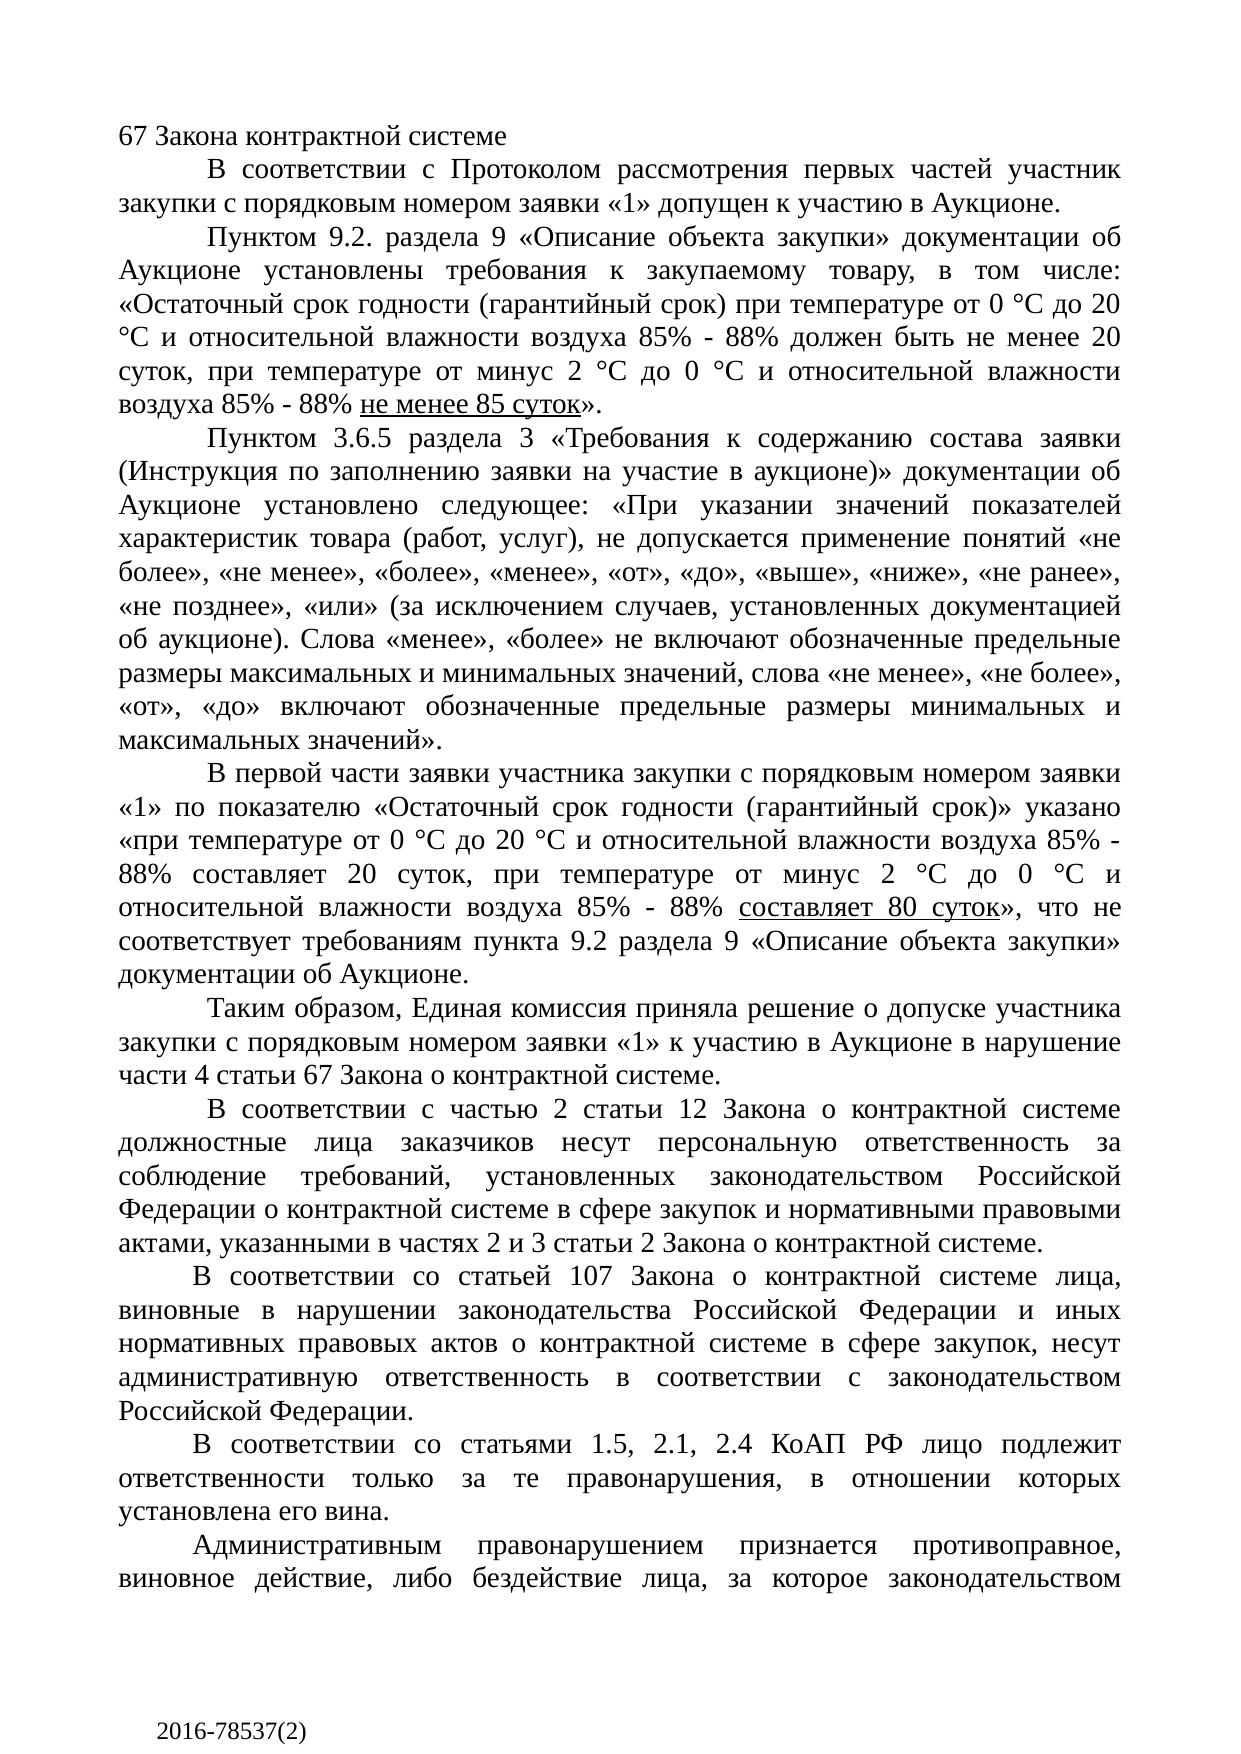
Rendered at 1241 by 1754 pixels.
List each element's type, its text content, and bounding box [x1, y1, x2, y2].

text Таким образом, Единая комиссия приняла решение о допуске участника закупки с порядковым номером заявки «1» к участию в Аукционе в нарушение части 4 статьи 67 Закона о контрактной системе. [118, 990, 1122, 1091]
text В соответствии с частью 2 статьи 12 Закона о контрактной системе должностные лица заказчиков несут персональную ответственность за соблюдение требований, установленных законодательством Российской Федерации о контрактной системе в сфере закупок и нормативными правовыми актами, указанными в частях 2 и 3 статьи 2 Закона о контрактной системе. [118, 1091, 1122, 1258]
text В соответствии со статьей 107 Закона о контрактной системе лица, виновные в нарушении законодательства Российской Федерации и иных нормативных правовых актов о контрактной системе в сфере закупок, несут административную ответственность в соответствии с законодательством Российской Федерации. [118, 1258, 1122, 1426]
text 67 Закона контрактной системе [118, 118, 1122, 152]
text Пунктом 3.6.5 раздела 3 «Требования к содержанию состава заявки (Инструкция по заполнению заявки на участие в аукционе)» документации об Аукционе установлено следующее: «При указании значений показателей характеристик товара (работ, услуг), не допускается применение понятий «не более», «не менее», «более», «менее», «от», «до», «выше», «ниже», «не ранее», «не позднее», «или» (за исключением случаев, установленных документацией об аукционе). Слова «менее», «более» не включают обозначенные предельные размеры максимальных и минимальных значений, слова «не менее», «не более», «от», «до» включают обозначенные предельные размеры минимальных и максимальных значений». [118, 420, 1122, 755]
text Административным правонарушением признается противоправное, виновное действие, либо бездействие лица, за которое законодательством [118, 1527, 1122, 1594]
text В соответствии со статьями 1.5, 2.1, 2.4 КоАП РФ лицо подлежит ответственности только за те правонарушения, в отношении которых установлена его вина. [118, 1426, 1122, 1527]
text В соответствии с Протоколом рассмотрения первых частей участник закупки с порядковым номером заявки «1» допущен к участию в Аукционе. [118, 152, 1122, 219]
text Пунктом 9.2. раздела 9 «Описание объекта закупки» документации об Аукционе установлены требования к закупаемому товару, в том числе: «Остаточный срок годности (гарантийный срок) при температуре от 0 °С до 20 °С и относительной влажности воздуха 85% - 88% должен быть не менее 20 суток, при температуре от минус 2 °С до 0 °С и относительной влажности воздуха 85% - 88% не менее 85 суток». [118, 219, 1122, 420]
text В первой части заявки участника закупки с порядковым номером заявки «1» по показателю «Остаточный срок годности (гарантийный срок)» указано «при температуре от 0 °С до 20 °С и относительной влажности воздуха 85% - 88% составляет 20 суток, при температуре от минус 2 °С до 0 °С и относительной влажности воздуха 85% - 88% составляет 80 суток», что не соответствует требованиям пункта 9.2 раздела 9 «Описание объекта закупки» документации об Аукционе. [118, 755, 1122, 990]
